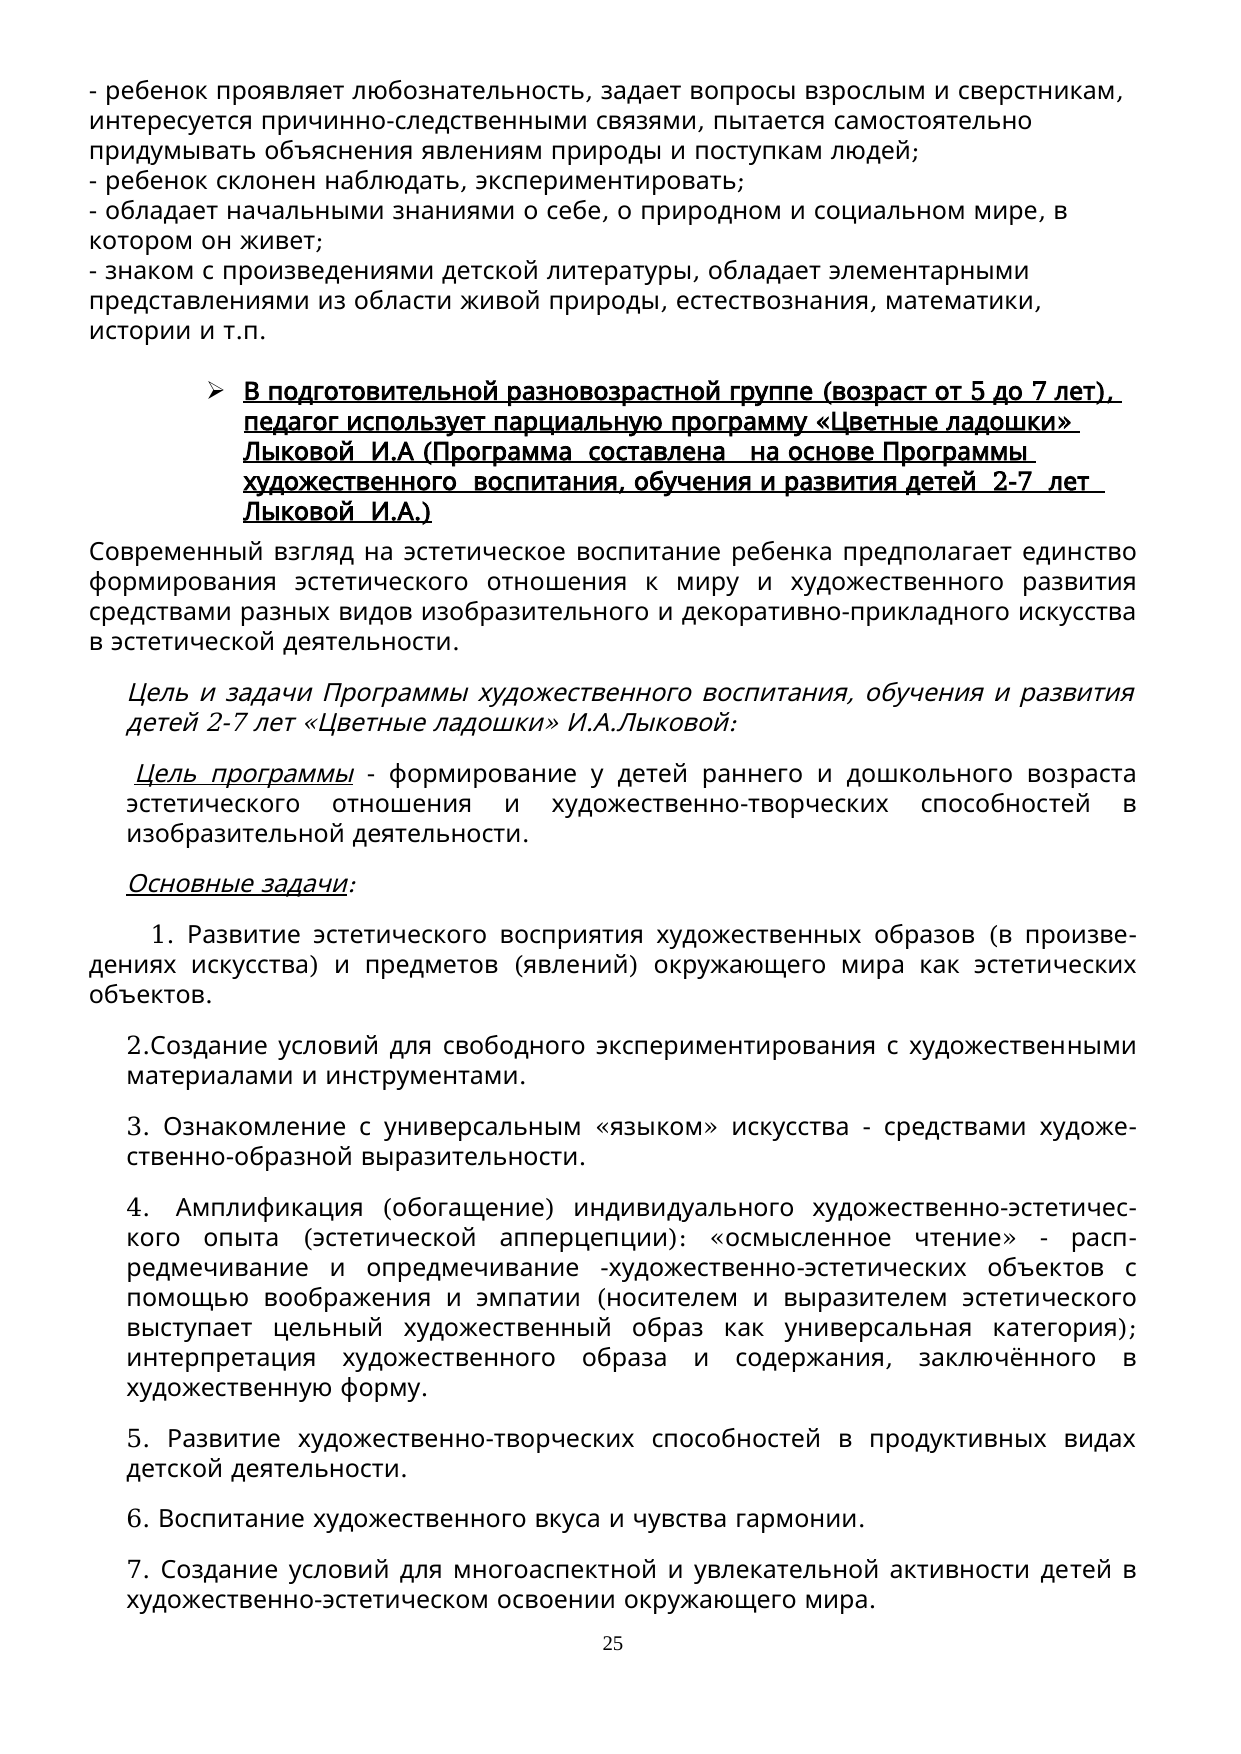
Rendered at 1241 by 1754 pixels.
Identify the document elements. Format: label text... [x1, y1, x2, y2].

text - обладает начальными знаниями о себе, о природном и социальном мире, в котором он живет; [89, 195, 1137, 255]
text 7. Создание условий для многоаспект­ной и увлекательной активности де­тей в художественно-эстетическом ос­воении окружающего мира. [126, 1554, 1137, 1614]
list В подготовительной разновозрастной группе (возраст от 5 до 7 лет), педагог использует парциальную программу «Цветные ладошки» Лыковой И.А (Программа составлена на основе Программы художественного воспитания, обучения и развития детей 2-7 лет Лыковой И.А.) [206, 375, 1137, 525]
text 1. Развитие эстетического восприятия художественных образов (в произве­дениях искусства) и предметов (явле­ний) окружающего мира как эстети­ческих объектов. [89, 919, 1137, 1009]
text - ребенок склонен наблюдать, экспериментировать; [89, 165, 1137, 195]
text Основные задачи: [126, 868, 1137, 898]
text 3. Ознакомление с универсальным «язы­ком» искусства - средствами художе­ственно-образной выразительности. [126, 1111, 1137, 1171]
text 2.Создание условий для свободного экспериментирования с художествен­ными материалами и инструментами. [126, 1030, 1137, 1090]
text 6. Воспитание художественного вкуса и чувства гармонии. [126, 1503, 1137, 1533]
text Современный взгляд на эстетическое воспитание ребенка предполагает един­ство формирования эстетического отно­шения к миру и художественного разви­тия средствами разных видов изобрази­тельного и декоративно-прикладного искусства в эстетической деятельности. [89, 536, 1137, 656]
text - знаком с произведениями детской литературы, обладает элементарными представлениями из области живой природы, естествознания, математики, истории и т.п. [89, 255, 1137, 345]
text 5. Развитие художественно-творческих способностей в продуктивных видах детской деятельности. [126, 1422, 1137, 1482]
text Цель и задачи Программы художественного воспитания, обучения и развития детей 2-7 лет «Цветные ладошки» И.А.Лыковой: [126, 676, 1137, 736]
text 4. Амплификация (обогащение) индиви­дуального художественно-эстетичес­кого опыта (эстетической апперцеп­ции): «осмысленное чтение» - расп­редмечивание и опредмечивание -художественно-эстетических объек­тов с помощью воображения и эмпатии (носителем и выразителем эстети­ческого выступает цельный художест­венный образ как универсальная ка­тегория); интерпретация художест­венного образа и содержания, заклю­чённого в художественную форму. [126, 1191, 1137, 1401]
text - ребенок проявляет любознательность, задает вопросы взрослым и сверстникам, интересуется причинно-следственными связями, пытается самостоятельно придумывать объяснения явлениям природы и поступкам людей; [89, 75, 1137, 165]
text Цель программы - формирование у детей раннего и дошкольного воз­раста эстетического отношения и ху­дожественно-творческих способнос­тей в изобразительной деятельности. [126, 757, 1137, 847]
